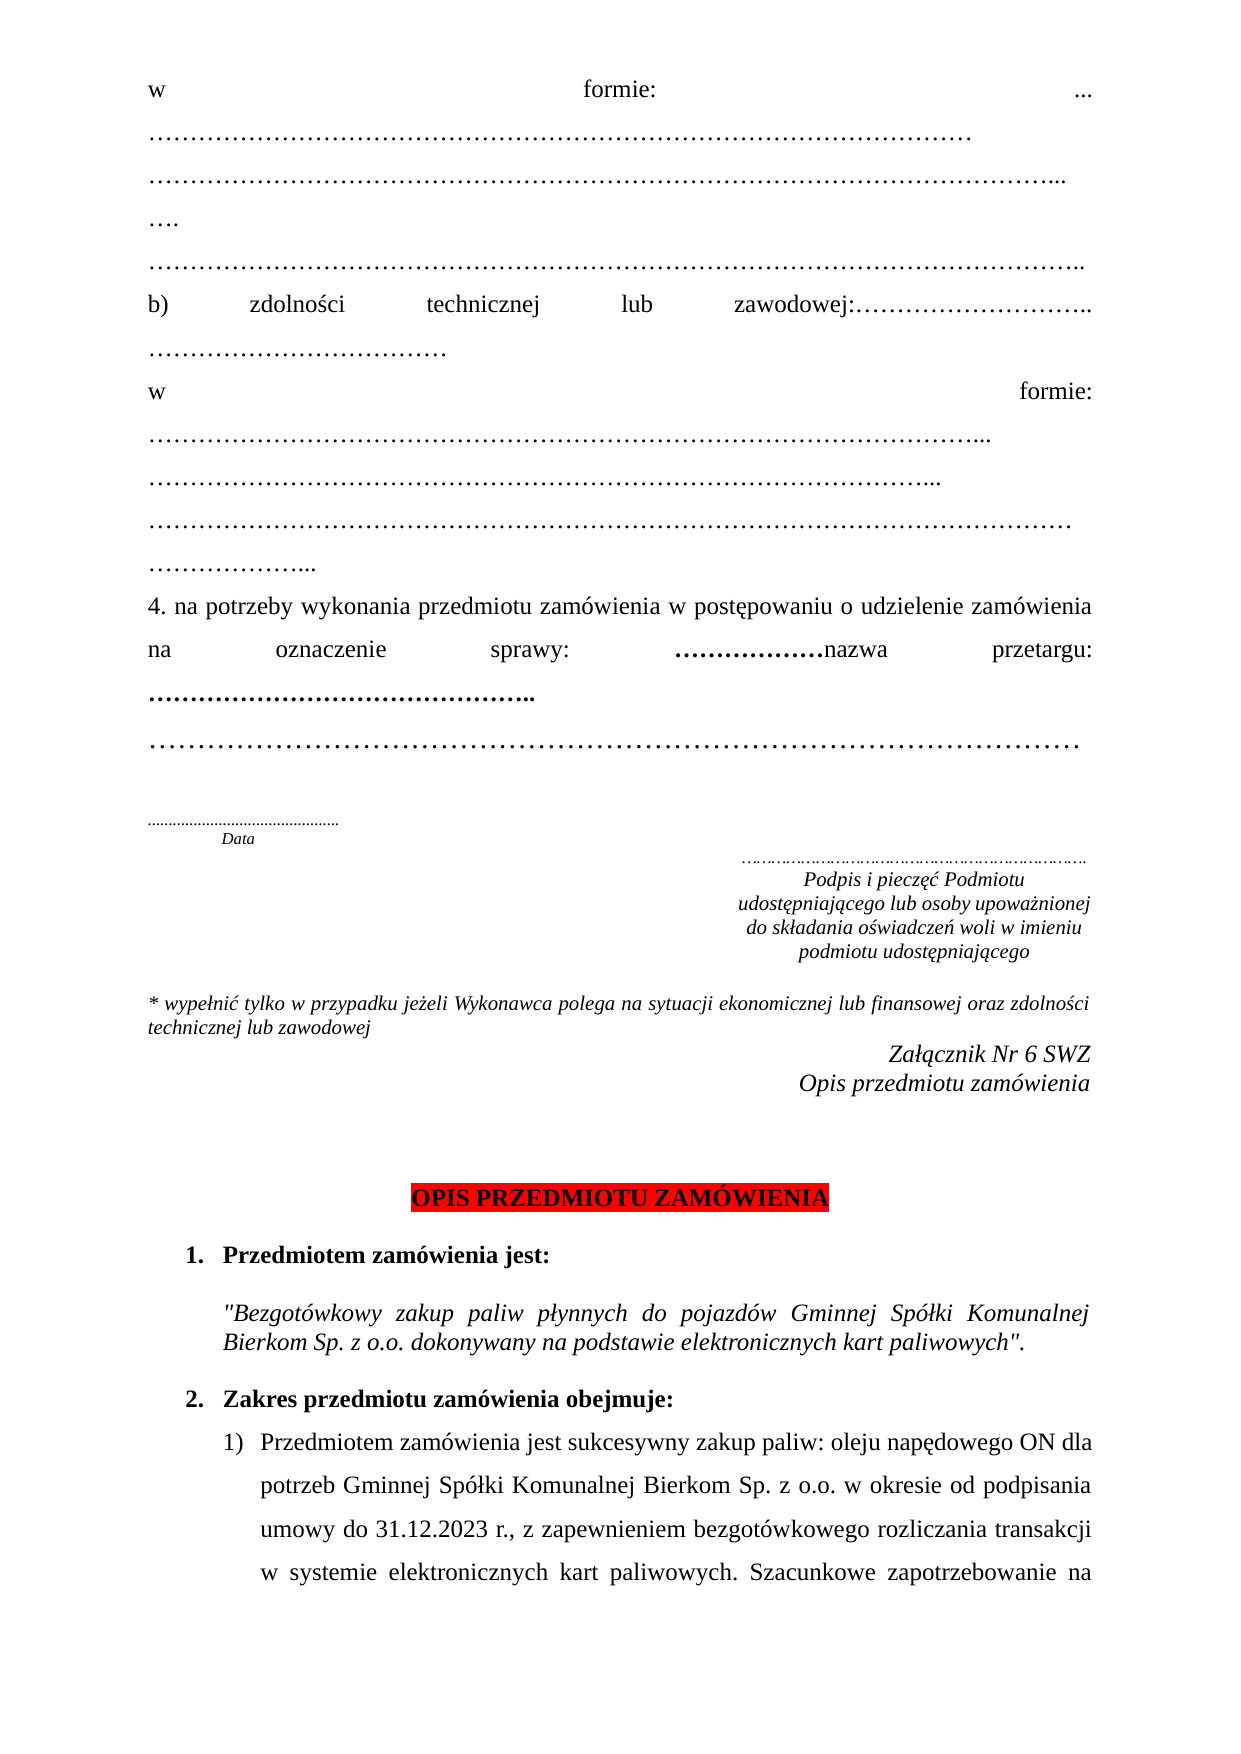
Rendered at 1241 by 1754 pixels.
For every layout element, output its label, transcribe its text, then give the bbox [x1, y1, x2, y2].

text Opis przedmiotu zamówienia [148, 1068, 1093, 1097]
text * wypełnić tylko w przypadku jeżeli Wykonawca polega na sytuacji ekonomicznej lub finansowej oraz zdolności technicznej lub zawodowej [148, 991, 1093, 1039]
text 4. na potrzeby wykonania przedmiotu zamówienia w postępowaniu o udzielenie zamówienia na oznaczenie sprawy: ………………nazwa przetargu: ……………………………………….. [148, 591, 1093, 706]
list "Bezgotówkowy zakup paliw płynnych do pojazdów Gminnej Spółki Komunalnej Bierkom Sp. z o.o. dokonywany na podstawie elektronicznych kart paliwowych". [223, 1298, 1093, 1356]
text .............................................. [148, 809, 1093, 828]
text Data [148, 828, 1093, 848]
list Przedmiotem zamówienia jest: [185, 1241, 1093, 1269]
text w formie: ...……………………………………………………………………………………… [148, 74, 1093, 146]
text ……………………………………………………………. [738, 848, 1093, 867]
text b) zdolności technicznej lub zawodowej:………………………..……………………………… [148, 289, 1093, 361]
text …………………………………………………………………………………...…………………………………………………………………………………………………………………... [148, 462, 1093, 577]
text OPIS PRZEDMIOTU ZAMÓWIENIA [148, 1183, 1093, 1212]
text …………………………………………………………………………………… [148, 721, 1093, 754]
text w formie: ………………………………………………………………………………………... [148, 376, 1093, 448]
list Zakres przedmiotu zamówienia obejmuje: [185, 1384, 1093, 1413]
text ………………………………………………………………………………………………...….………………………………………………………………………………………………….. [148, 160, 1093, 275]
list Przedmiotem zamówienia jest sukcesywny zakup paliw: oleju napędowego ON dla potrzeb Gminnej Spółki Komunalnej Bierkom Sp. z o.o. w okresie od podpisania umowy do 31.12.2023 r., z zapewnieniem bezgotówkowego rozliczania transakcji w systemie elektronicznych kart paliwowych. Szacunkowe zapotrzebowanie na [223, 1427, 1093, 1586]
text Podpis i pieczęć Podmiotu udostępniającego lub osoby upoważnionej do składania oświadczeń woli w imieniu podmiotu udostępniającego [738, 867, 1093, 963]
text Załącznik Nr 6 SWZ [148, 1039, 1093, 1068]
